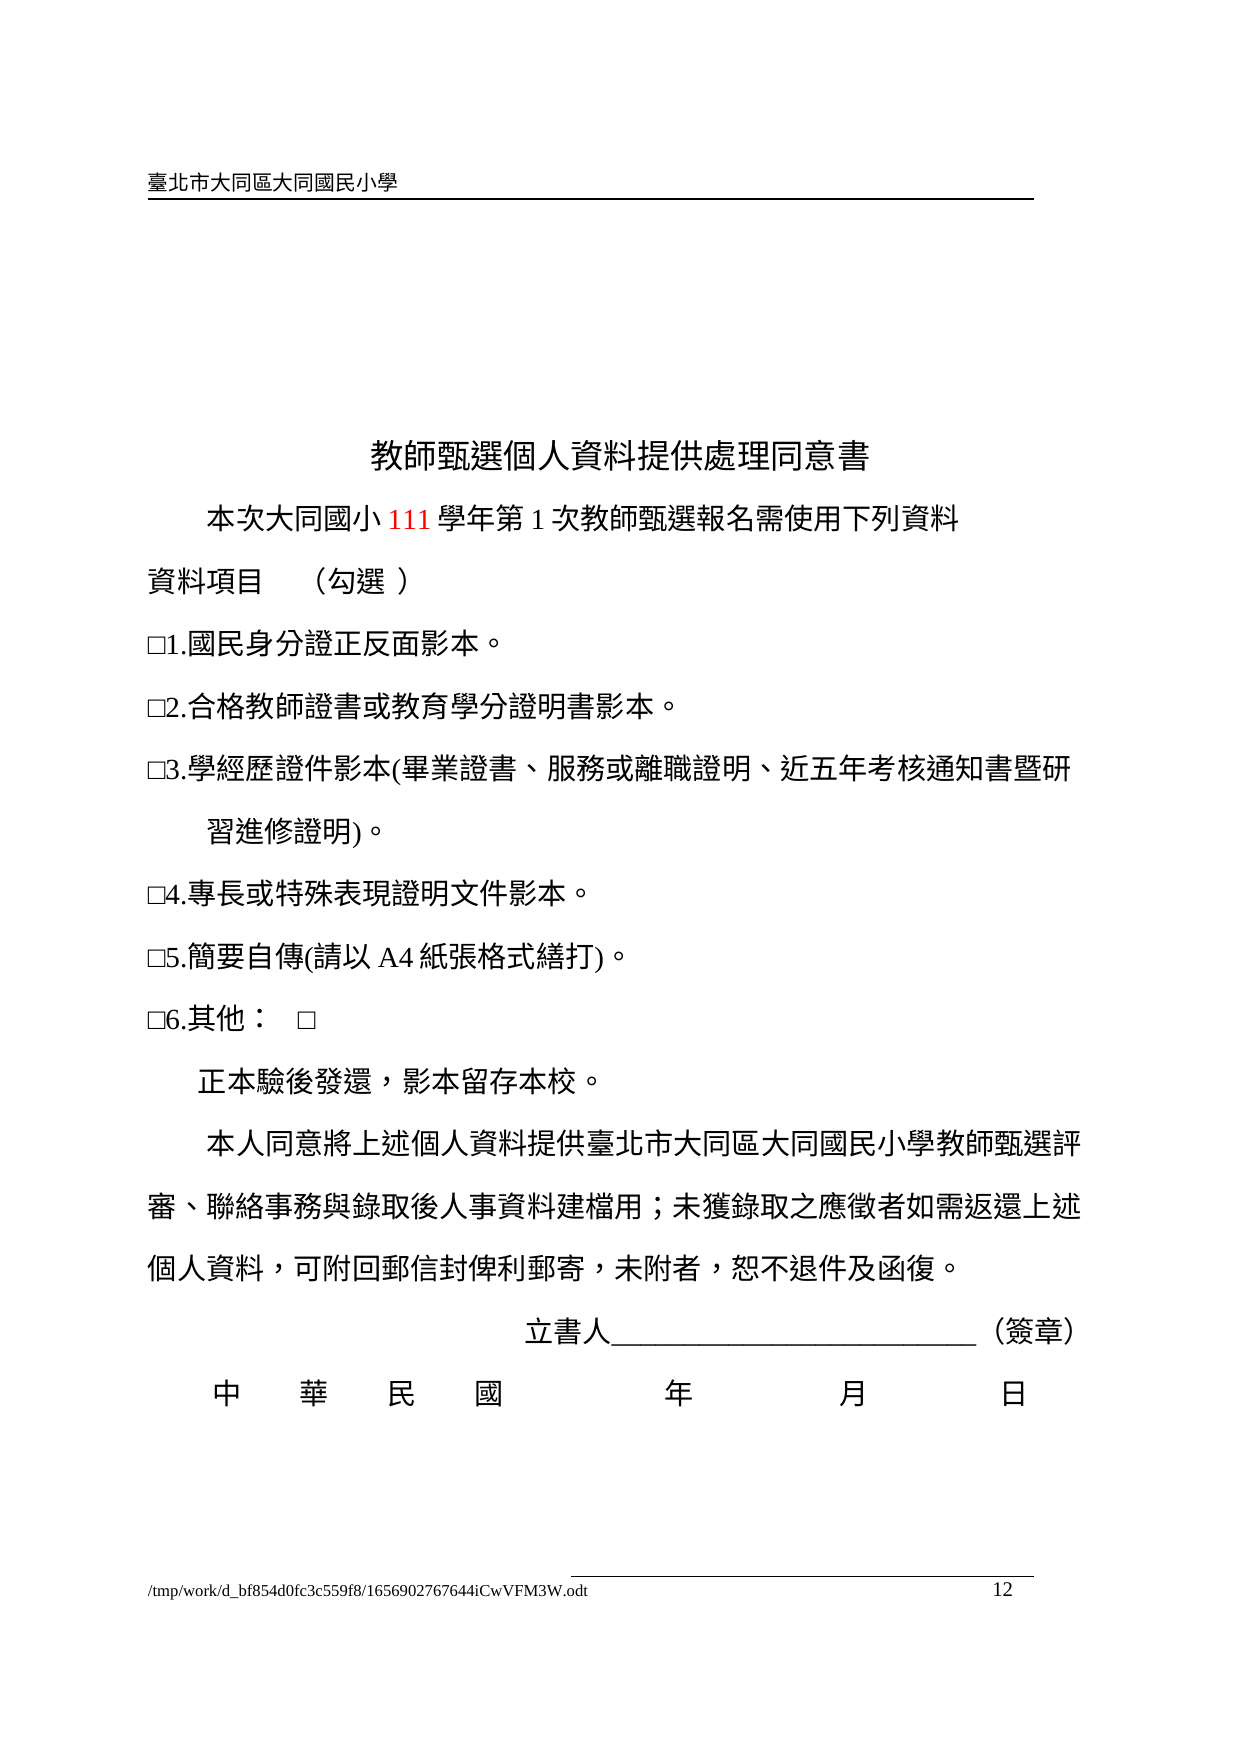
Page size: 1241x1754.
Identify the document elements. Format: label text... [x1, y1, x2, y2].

text □1.國民身分證正反面影本。 [148, 600, 1092, 663]
text 本人同意將上述個人資料提供臺北市大同區大同國民小學教師甄選評審、聯絡事務與錄取後人事資料建檔用；未獲錄取之應徵者如需返還上述個人資料，可附回郵信封俾利郵寄，未附者，恕不退件及函復。 [148, 1100, 1092, 1288]
text □5.簡要自傳(請以A4紙張格式繕打)。 [148, 913, 1092, 975]
text 中 華 民 國 年 月 日 [148, 1350, 1092, 1413]
text 教師甄選個人資料提供處理同意書 [148, 413, 1092, 475]
text □6.其他： □ [148, 975, 1092, 1038]
text 正本驗後發還，影本留存本校。 [148, 1038, 1092, 1100]
text 立書人_________________________（簽章） [148, 1288, 1092, 1350]
text 資料項目 （勾選 ） [148, 538, 1092, 600]
text □2.合格教師證書或教育學分證明書影本。 [148, 663, 1092, 725]
text 本次大同國小111學年第1次教師甄選報名需使用下列資料 [148, 475, 1092, 538]
text □4.專長或特殊表現證明文件影本。 [148, 850, 1092, 913]
text □3.學經歷證件影本(畢業證書、服務或離職證明、近五年考核通知書暨研習進修證明)。 [148, 725, 1092, 850]
